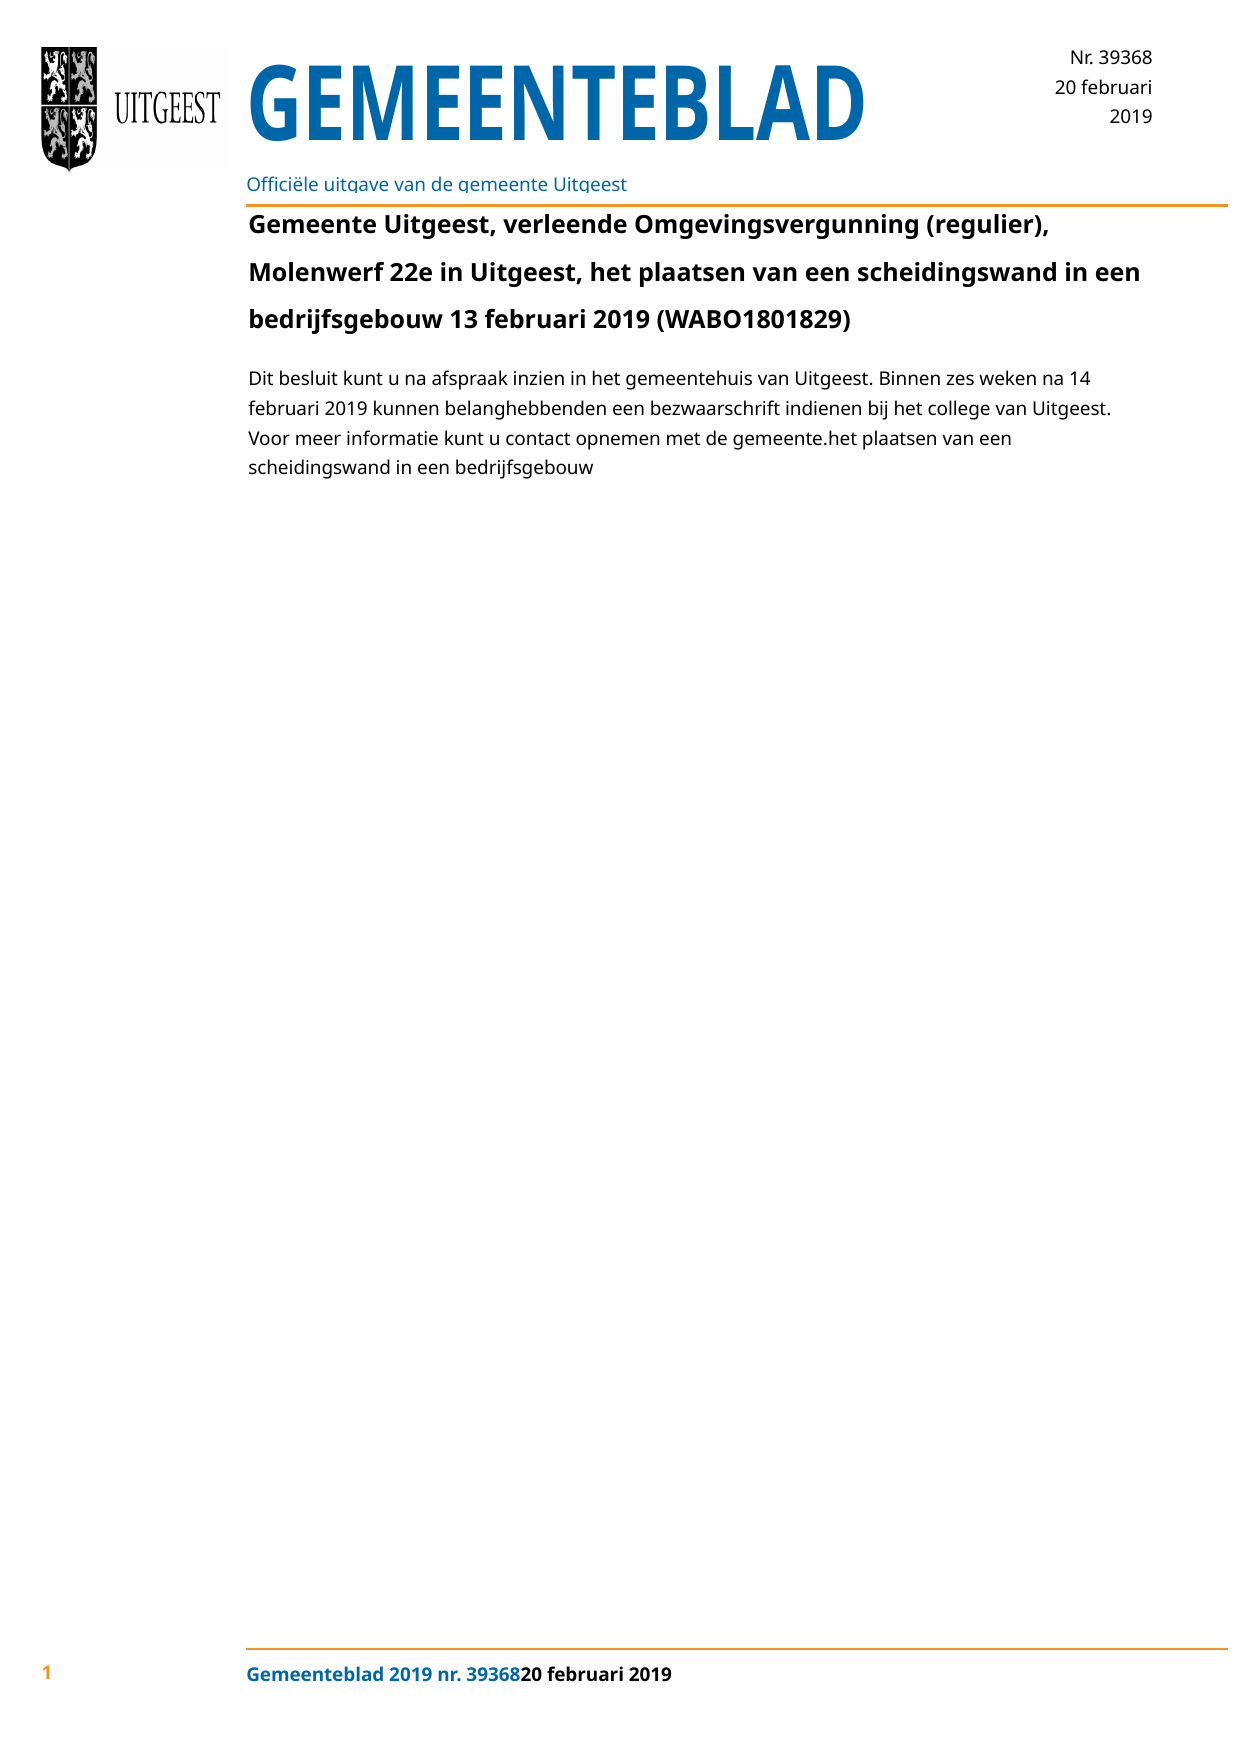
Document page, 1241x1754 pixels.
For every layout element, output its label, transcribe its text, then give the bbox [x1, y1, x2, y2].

text Gemeente Uitgeest, verleende Omgevingsvergunning (regulier), Molenwerf 22e in Uitgeest, het plaatsen van een scheidingswand in een bedrijfsgebouw 13 februari 2019 (WABO1801829) [248, 207, 1152, 336]
picture [41, 47, 231, 172]
text Dit besluit kunt u na afspraak inzien in het gemeentehuis van Uitgeest. Binnen zes weken na 14 februari 2019 kunnen belanghebbenden een bezwaarschrift indienen bij het college van Uitgeest. Voor meer informatie kunt u contact opnemen met de gemeente.het plaatsen van een scheidingswand in een bedrijfsgebouw [248, 366, 1152, 480]
